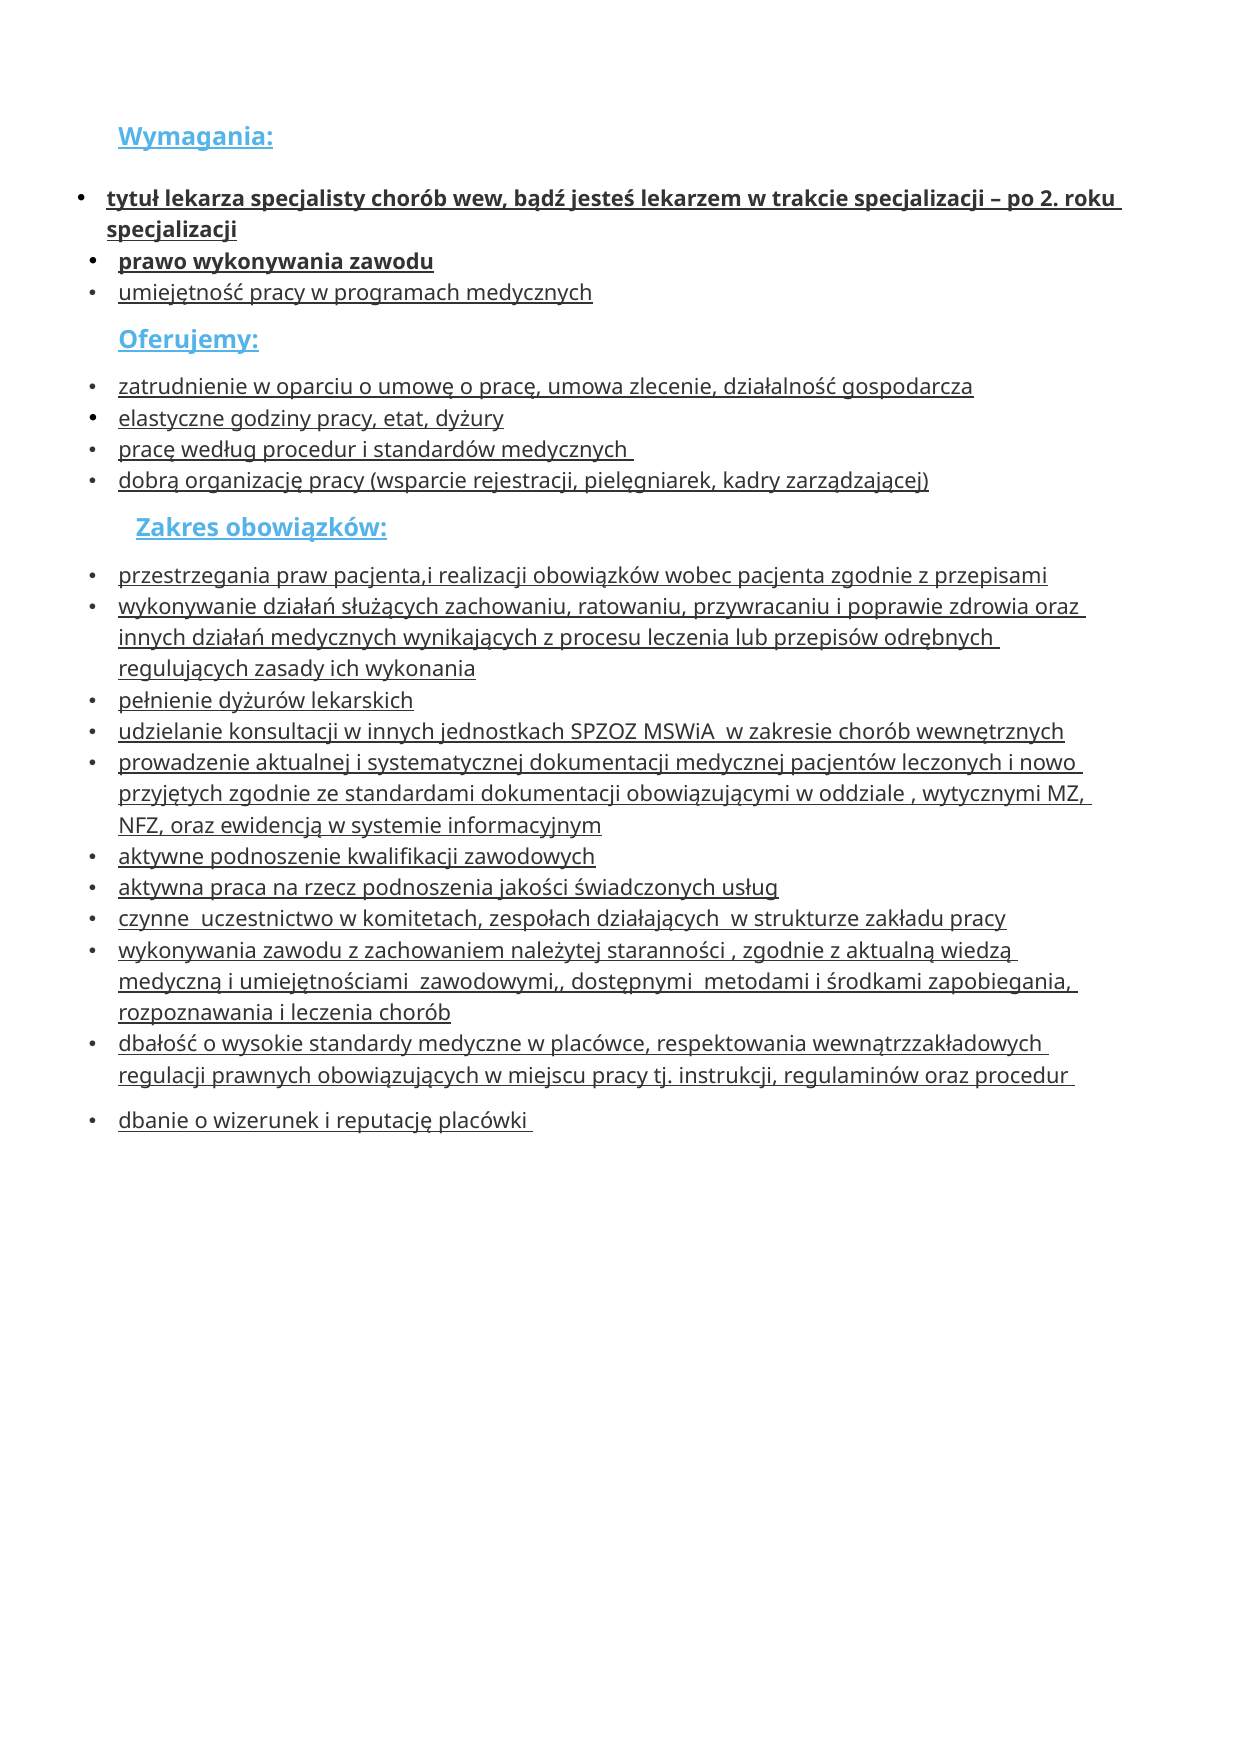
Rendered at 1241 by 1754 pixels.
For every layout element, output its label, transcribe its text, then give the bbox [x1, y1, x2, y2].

list aktywne podnoszenie kwalifikacji zawodowych [118, 839, 1122, 871]
list specjalizacji [106, 210, 1122, 244]
list pełnienie dyżurów lekarskich [118, 683, 1122, 714]
list aktywna praca na rzecz podnoszenia jakości świadczonych usług [118, 871, 1122, 902]
list czynne uczestnictwo w komitetach, zespołach działających w strukturze zakładu pracy [118, 902, 1122, 933]
list wykonywanie działań służących zachowaniu, ratowaniu, przywracaniu i poprawie zdrowia oraz innych działań medycznych wynikających z procesu leczenia lub przepisów odrębnych regulujących zasady ich wykonania [118, 589, 1122, 683]
list prawo wykonywania zawodu [118, 244, 1122, 275]
list dbałość o wysokie standardy medyczne w placówce, respektowania wewnątrzzakładowych regulacji prawnych obowiązujących w miejscu pracy tj. instrukcji, regulaminów oraz procedur [118, 1027, 1122, 1089]
text Wymagania: [118, 118, 1122, 152]
list udzielanie konsultacji w innych jednostkach SPZOZ MSWiA w zakresie chorób wewnętrznych [118, 714, 1122, 746]
list dbanie o wizerunek i reputację placówki [118, 1104, 1122, 1135]
text Oferujemy: [118, 321, 1122, 355]
text Zakres obowiązków: [136, 509, 1122, 543]
list wykonywania zawodu z zachowaniem należytej staranności , zgodnie z aktualną wiedzą medyczną i umiejętnościami zawodowymi,, dostępnymi metodami i środkami zapobiegania, rozpoznawania i leczenia chorób [118, 933, 1122, 1027]
list prowadzenie aktualnej i systematycznej dokumentacji medycznej pacjentów leczonych i nowo przyjętych zgodnie ze standardami dokumentacji obowiązującymi w oddziale , wytycznymi MZ, NFZ, oraz ewidencją w systemie informacyjnym [118, 746, 1122, 839]
list tytuł lekarza specjalisty chorób wew, bądź jesteś lekarzem w trakcie specjalizacji – po 2. roku [106, 182, 1122, 208]
list przestrzegania praw pacjenta,i realizacji obowiązków wobec pacjenta zgodnie z przepisami [118, 558, 1122, 589]
list elastyczne godziny pracy, etat, dyżury [118, 401, 1122, 432]
list umiejętność pracy w programach medycznych [118, 275, 1122, 307]
list dobrą organizację pracy (wsparcie rejestracji, pielęgniarek, kadry zarządzającej) [118, 464, 1122, 495]
list pracę według procedur i standardów medycznych [118, 432, 1122, 464]
list zatrudnienie w oparciu o umowę o pracę, umowa zlecenie, działalność gospodarcza [118, 370, 1122, 401]
